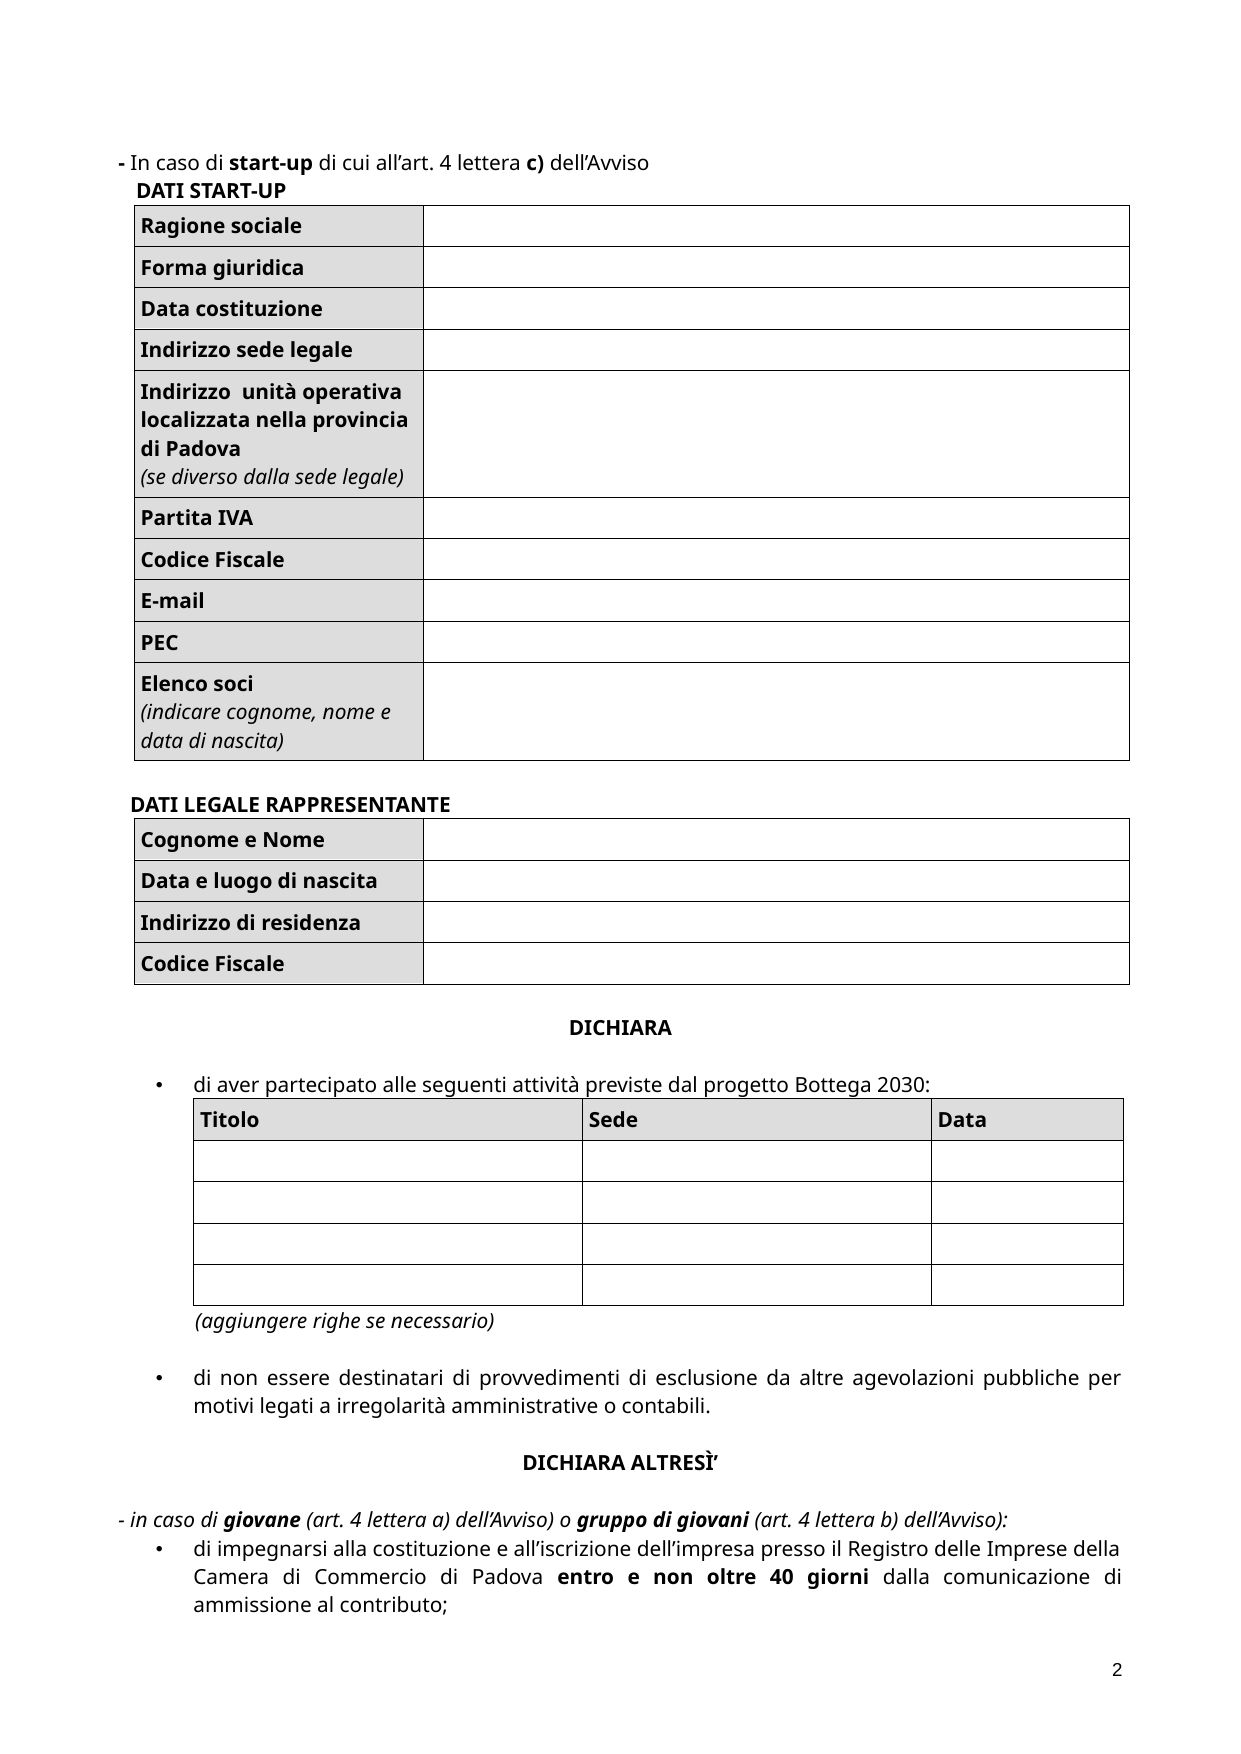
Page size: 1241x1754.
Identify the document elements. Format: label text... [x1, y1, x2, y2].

table_cell [932, 1265, 1123, 1305]
text DICHIARA [118, 1013, 1122, 1041]
table_cell [424, 247, 1129, 287]
table_cell PEC [135, 622, 423, 662]
table_cell E-mail [135, 580, 423, 621]
table_cell [424, 539, 1129, 579]
table_cell Elenco soci (indicare cognome, nome e data di nascita) [135, 663, 423, 760]
table_cell [583, 1182, 931, 1222]
text DATI LEGALE RAPPRESENTANTE [130, 790, 1122, 818]
table_cell [194, 1224, 582, 1264]
table_cell [932, 1141, 1123, 1181]
table_cell [194, 1265, 582, 1305]
table_cell [424, 663, 1129, 760]
text - In caso di start-up di cui all’art. 4 lettera c) dell’Avviso [118, 148, 1122, 176]
table_cell [932, 1224, 1123, 1264]
text DICHIARA ALTRESÌ’ [118, 1448, 1122, 1477]
table_header Data [932, 1099, 1123, 1140]
table_cell [424, 902, 1129, 942]
list di non essere destinatari di provvedimenti di esclusione da altre agevolazioni pubbliche per motivi legati a irregolarità amministrative o contabili. [156, 1363, 1122, 1420]
table_cell [194, 1141, 582, 1181]
table_header Ragione sociale [135, 206, 423, 246]
table_cell Forma giuridica [135, 247, 423, 287]
text DATI START-UP [136, 176, 1122, 204]
table_cell [424, 580, 1129, 621]
table_cell [583, 1141, 931, 1181]
text (aggiungere righe se necessario) [195, 1306, 1122, 1334]
table_header Titolo [194, 1099, 582, 1140]
table_header Sede [583, 1099, 931, 1140]
table_cell [194, 1182, 582, 1222]
table_cell [932, 1182, 1123, 1222]
text - in caso di giovane (art. 4 lettera a) dell’Avviso) o gruppo di giovani (art. 4 lettera b) dell’Avviso): [118, 1505, 1122, 1534]
table_header [424, 819, 1129, 859]
table_cell Partita IVA [135, 498, 423, 538]
list di impegnarsi alla costituzione e all’iscrizione dell’impresa presso il Registro delle Imprese della Camera di Commercio di Padova entro e non oltre 40 giorni dalla comunicazione di ammissione al contributo; [156, 1534, 1122, 1619]
table_cell Codice Fiscale [135, 943, 423, 983]
list di aver partecipato alle seguenti attività previste dal progetto Bottega 2030: [156, 1070, 1122, 1098]
table_cell [583, 1265, 931, 1305]
table_cell Data e luogo di nascita [135, 861, 423, 901]
table_cell [424, 622, 1129, 662]
table_cell [424, 330, 1129, 370]
table_cell Indirizzo sede legale [135, 330, 423, 370]
table_cell [424, 371, 1129, 497]
table_header Cognome e Nome [135, 819, 423, 859]
table_cell [424, 861, 1129, 901]
table_cell Indirizzo di residenza [135, 902, 423, 942]
table_cell [424, 288, 1129, 328]
table_header [424, 206, 1129, 246]
table_cell Data costituzione [135, 288, 423, 328]
table_cell [583, 1224, 931, 1264]
table_cell Indirizzo unità operativa localizzata nella provincia di Padova (se diverso dalla sede legale) [135, 371, 423, 497]
table_cell [424, 498, 1129, 538]
table_cell [424, 943, 1129, 983]
table_cell Codice Fiscale [135, 539, 423, 579]
